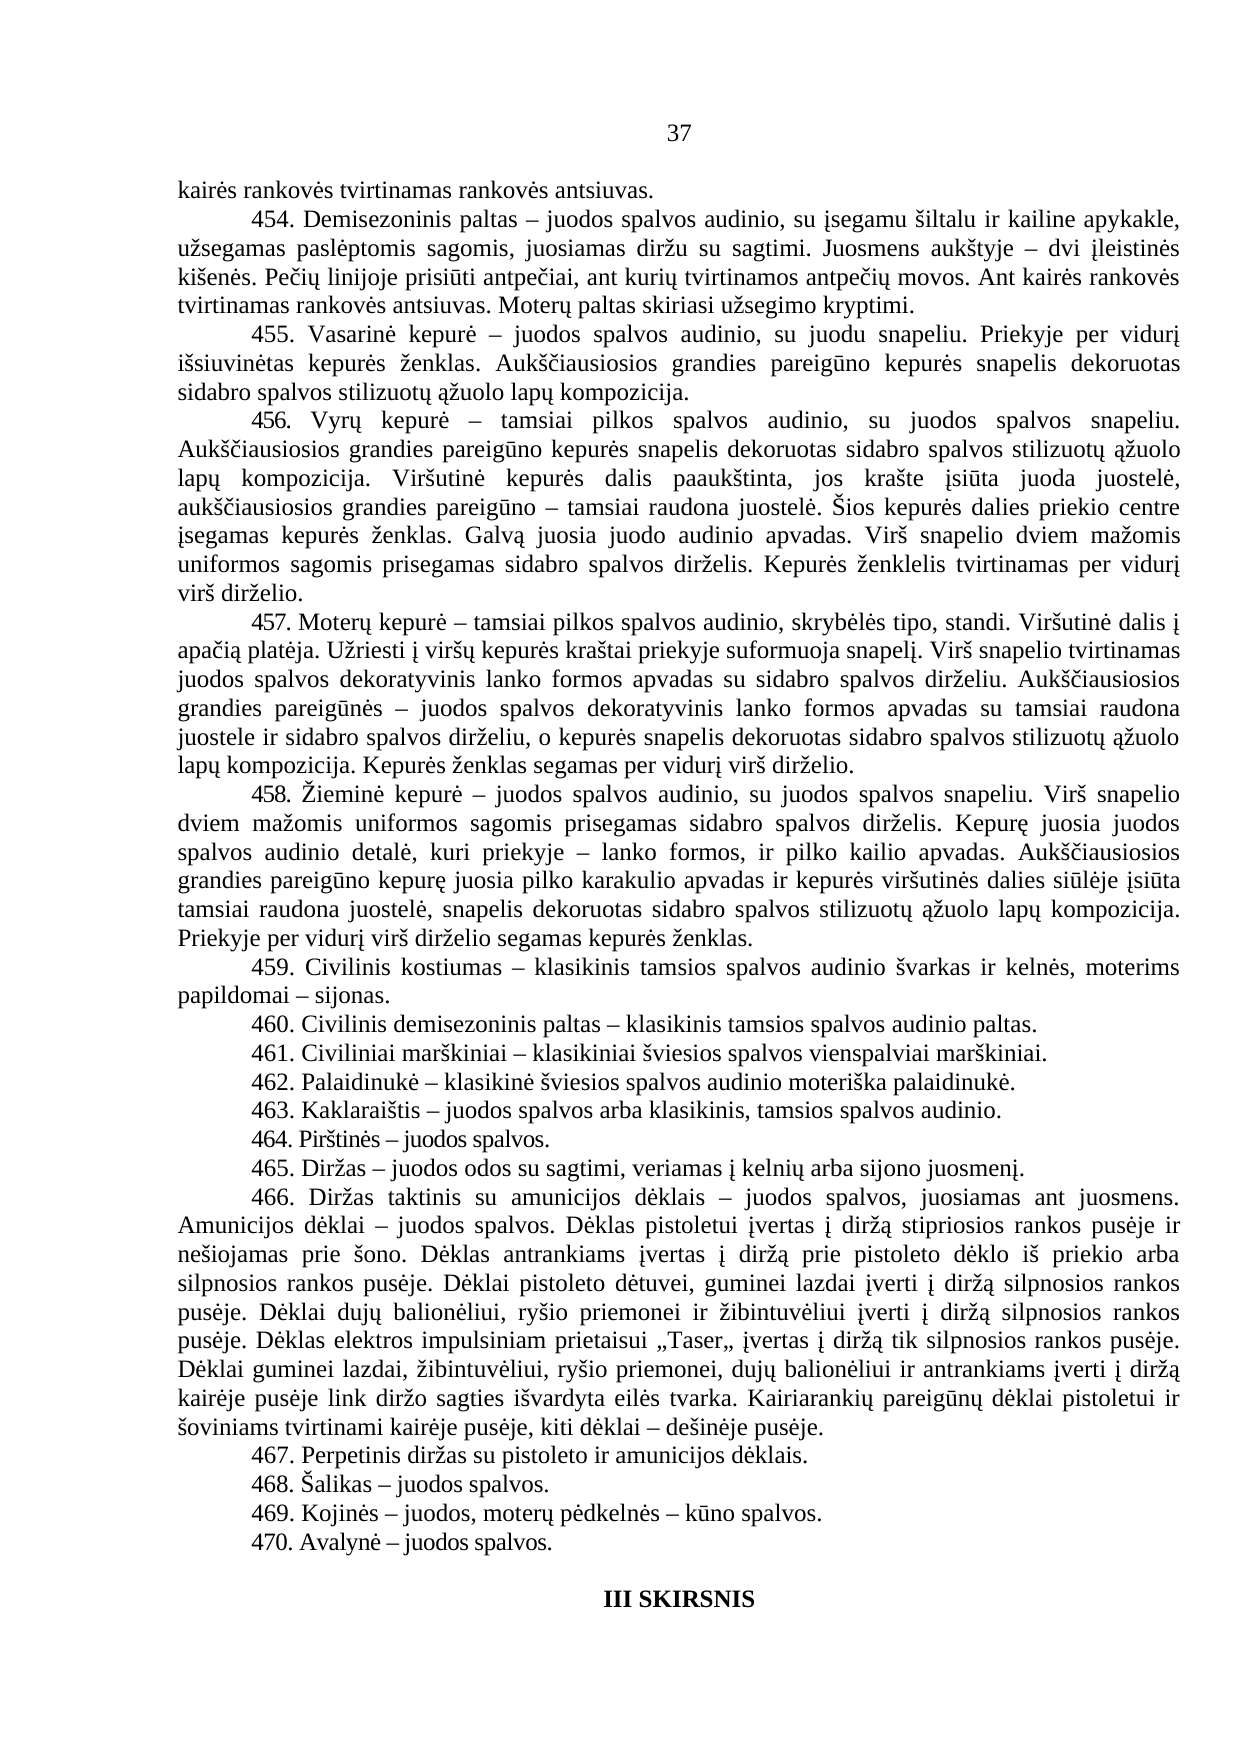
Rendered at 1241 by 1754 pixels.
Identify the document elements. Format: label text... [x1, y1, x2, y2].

text kairės rankovės tvirtinamas rankovės antsiuvas. [177, 176, 1181, 204]
text 454. Demisezoninis paltas – juodos spalvos audinio, su įsegamu šiltalu ir kailine apykakle, užsegamas paslėptomis sagomis, juosiamas diržu su sagtimi. Juosmens aukštyje – dvi įleistinės kišenės. Pečių linijoje prisiūti antpečiai, ant kurių tvirtinamos antpečių movos. Ant kairės rankovės tvirtinamas rankovės antsiuvas. Moterų paltas skiriasi užsegimo kryptimi. [177, 204, 1181, 319]
text 457. Moterų kepurė – tamsiai pilkos spalvos audinio, skrybėlės tipo, standi. Viršutinė dalis į apačią platėja. Užriesti į viršų kepurės kraštai priekyje suformuoja snapelį. Virš snapelio tvirtinamas juodos spalvos dekoratyvinis lanko formos apvadas su sidabro spalvos dirželiu. Aukščiausiosios grandies pareigūnės – juodos spalvos dekoratyvinis lanko formos apvadas su tamsiai raudona juostele ir sidabro spalvos dirželiu, o kepurės snapelis dekoruotas sidabro spalvos stilizuotų ąžuolo lapų kompozicija. Kepurės ženklas segamas per vidurį virš dirželio. [177, 607, 1181, 779]
text 461. Civiliniai marškiniai – klasikiniai šviesios spalvos vienspalviai marškiniai. [177, 1038, 1181, 1067]
text 464. Pirštinės – juodos spalvos. [177, 1124, 1181, 1153]
text 456. Vyrų kepurė – tamsiai pilkos spalvos audinio, su juodos spalvos snapeliu. Aukščiausiosios grandies pareigūno kepurės snapelis dekoruotas sidabro spalvos stilizuotų ąžuolo lapų kompozicija. Viršutinė kepurės dalis paaukštinta, jos krašte įsiūta juoda juostelė, aukščiausiosios grandies pareigūno – tamsiai raudona juostelė. Šios kepurės dalies priekio centre įsegamas kepurės ženklas. Galvą juosia juodo audinio apvadas. Virš snapelio dviem mažomis uniformos sagomis prisegamas sidabro spalvos dirželis. Kepurės ženklelis tvirtinamas per vidurį virš dirželio. [177, 406, 1181, 607]
text 463. Kaklaraištis – juodos spalvos arba klasikinis, tamsios spalvos audinio. [251, 1096, 1181, 1124]
text 459. Civilinis kostiumas – klasikinis tamsios spalvos audinio švarkas ir kelnės, moterims papildomai – sijonas. [177, 952, 1181, 1009]
text 465. Diržas – juodos odos su sagtimi, veriamas į kelnių arba sijono juosmenį. [177, 1153, 1181, 1182]
text 455. Vasarinė kepurė – juodos spalvos audinio, su juodu snapeliu. Priekyje per vidurį išsiuvinėtas kepurės ženklas. Aukščiausiosios grandies pareigūno kepurės snapelis dekoruotas sidabro spalvos stilizuotų ąžuolo lapų kompozicija. [177, 319, 1181, 406]
text 470. Avalynė – juodos spalvos. [177, 1527, 1181, 1556]
text 462. Palaidinukė – klasikinė šviesios spalvos audinio moteriška palaidinukė. [177, 1067, 1181, 1096]
text 460. Civilinis demisezoninis paltas – klasikinis tamsios spalvos audinio paltas. [177, 1009, 1181, 1038]
text 458. Žieminė kepurė – juodos spalvos audinio, su juodos spalvos snapeliu. Virš snapelio dviem mažomis uniformos sagomis prisegamas sidabro spalvos dirželis. Kepurę juosia juodos spalvos audinio detalė, kuri priekyje – lanko formos, ir pilko kailio apvadas. Aukščiausiosios grandies pareigūno kepurę juosia pilko karakulio apvadas ir kepurės viršutinės dalies siūlėje įsiūta tamsiai raudona juostelė, snapelis dekoruotas sidabro spalvos stilizuotų ąžuolo lapų kompozicija. Priekyje per vidurį virš dirželio segamas kepurės ženklas. [177, 779, 1181, 952]
text 468. Šalikas – juodos spalvos. [177, 1469, 1181, 1498]
text 469. Kojinės – juodos, moterų pėdkelnės – kūno spalvos. [177, 1498, 1181, 1527]
text 467. Perpetinis diržas su pistoleto ir amunicijos dėklais. [177, 1441, 1181, 1469]
text III SKIRSNIS [177, 1584, 1181, 1613]
text 466. Diržas taktinis su amunicijos dėklais – juodos spalvos, juosiamas ant juosmens. Amunicijos dėklai – juodos spalvos. Dėklas pistoletui įvertas į diržą stipriosios rankos pusėje ir nešiojamas prie šono. Dėklas antrankiams įvertas į diržą prie pistoleto dėklo iš priekio arba silpnosios rankos pusėje. Dėklai pistoleto dėtuvei, guminei lazdai įverti į diržą silpnosios rankos pusėje. Dėklai dujų balionėliui, ryšio priemonei ir žibintuvėliui įverti į diržą silpnosios rankos pusėje. Dėklas elektros impulsiniam prietaisui „Taser„ įvertas į diržą tik silpnosios rankos pusėje. Dėklai guminei lazdai, žibintuvėliui, ryšio priemonei, dujų balionėliui ir antrankiams įverti į diržą kairėje pusėje link diržo sagties išvardyta eilės tvarka. Kairiarankių pareigūnų dėklai pistoletui ir šoviniams tvirtinami kairėje pusėje, kiti dėklai – dešinėje pusėje. [177, 1182, 1181, 1441]
